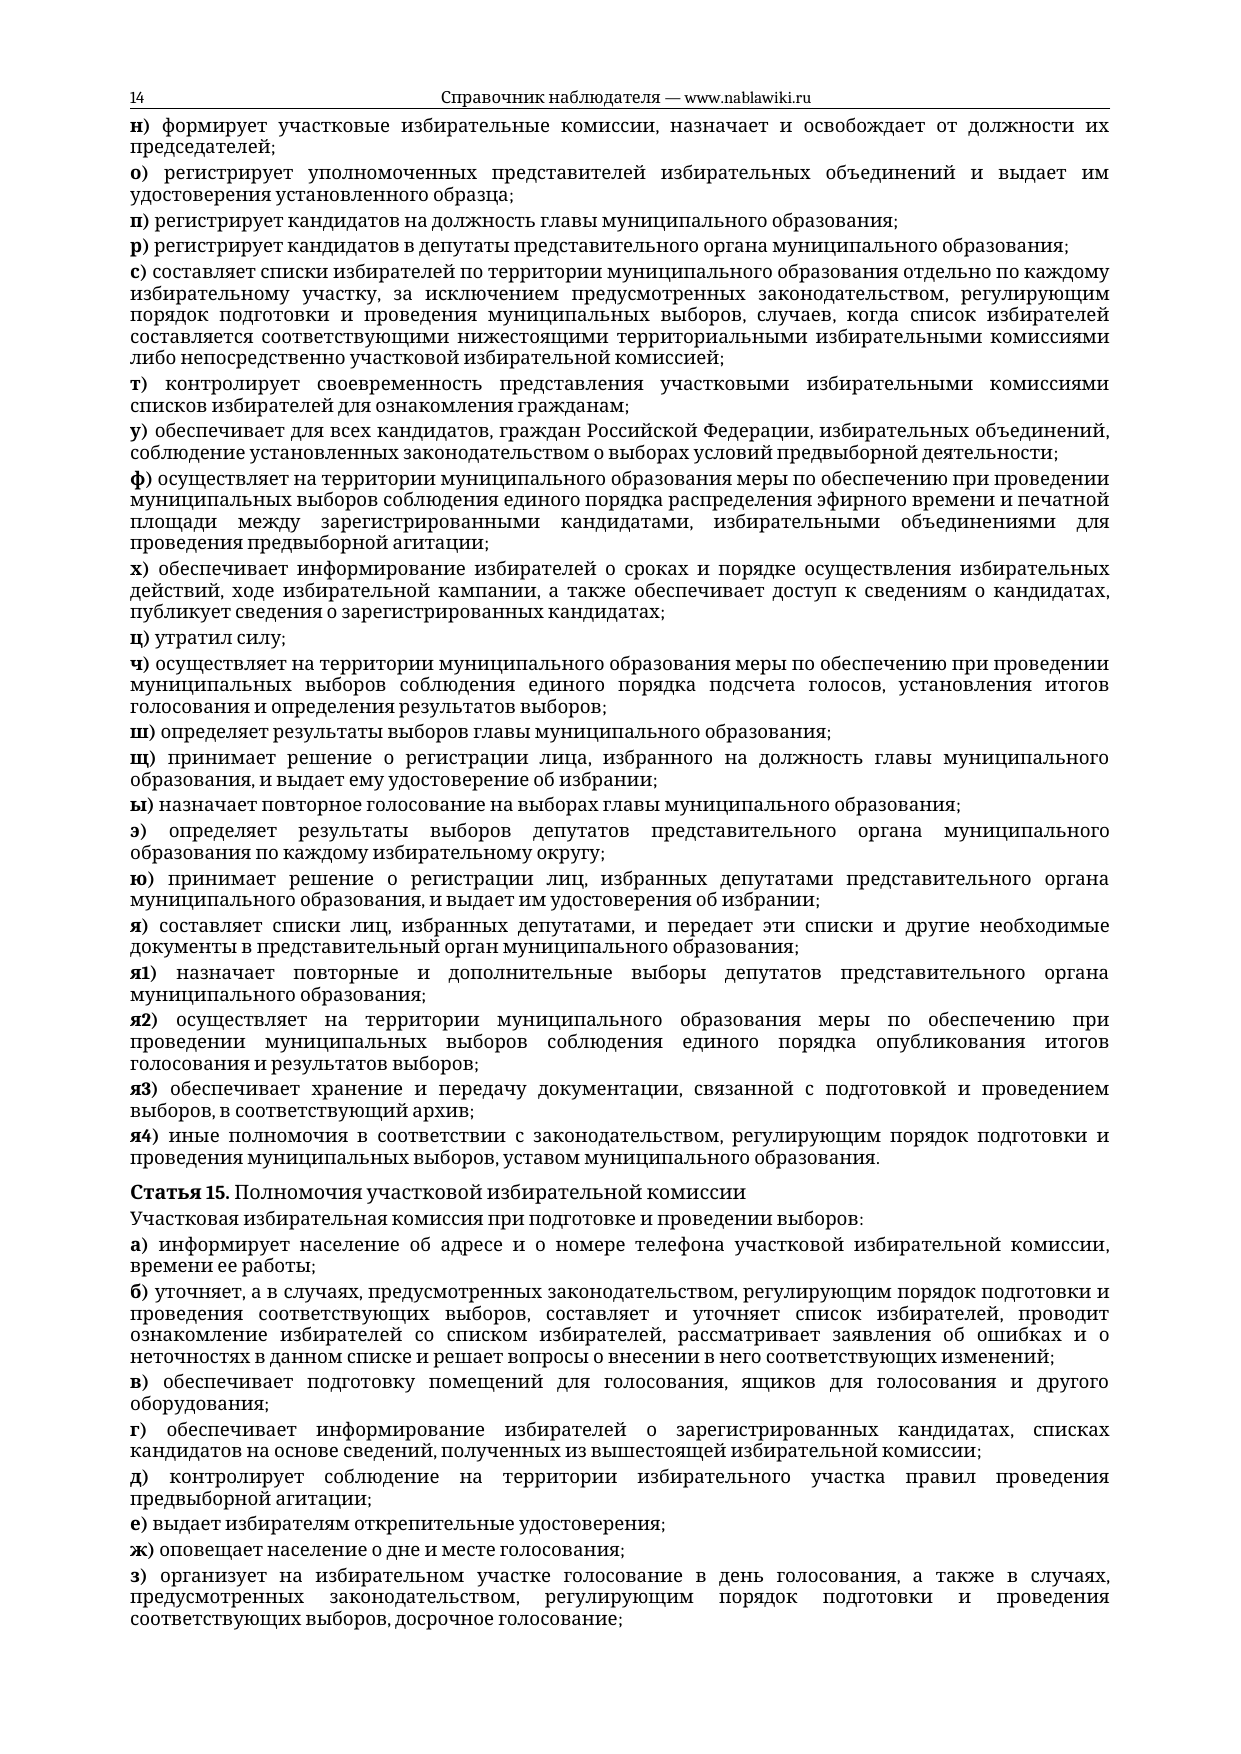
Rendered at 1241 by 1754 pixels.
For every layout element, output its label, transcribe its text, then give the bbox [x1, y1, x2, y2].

text щ) принимает решение о регистрации лица, избранного на должность главы муниципального образования, и выдает ему удостоверение об избрании; [130, 748, 1110, 791]
text я3) обеспечивает хранение и передачу документации, связанной с подготовкой и проведением выборов, в соответствующий архив; [130, 1079, 1110, 1122]
text ю) принимает решение о регистрации лиц, избранных депутатами представительного органа муниципального образования, и выдает им удостоверения об избрании; [130, 868, 1110, 911]
text ы) назначает повторное голосование на выборах главы муниципального образования; [130, 795, 1110, 817]
text я) составляет списки лиц, избранных депутатами, и передает эти списки и другие необходимые документы в представительный орган муниципального образования; [130, 915, 1110, 958]
text ш) определяет результаты выборов главы муниципального образования; [130, 722, 1110, 743]
text п) регистрирует кандидатов на должность главы муниципального образования; [130, 210, 1110, 232]
text э) определяет результаты выборов депутатов представительного органа муниципального образования по каждому избирательному округу; [130, 821, 1110, 864]
subtitle Статья 15. Полномочия участковой избирательной комиссии [130, 1182, 1110, 1204]
text я1) назначает повторные и дополнительные выборы депутатов представительного органа муниципального образования; [130, 963, 1110, 1006]
text я4) иные полномочия в соответствии с законодательством, регулирующим порядок подготовки и проведения муниципальных выборов, уставом муниципального образования. [130, 1126, 1110, 1169]
text д) контролирует соблюдение на территории избирательного участка правил проведения предвыборной агитации; [130, 1467, 1110, 1510]
text н) формирует участковые избирательные комиссии, назначает и освобождает от должности их председателей; [130, 116, 1110, 159]
text о) регистрирует уполномоченных представителей избирательных объединений и выдает им удостоверения установленного образца; [130, 163, 1110, 206]
text ж) оповещает население о дне и месте голосования; [130, 1539, 1110, 1561]
text с) составляет списки избирателей по территории муниципального образования отдельно по каждому избирательному участку, за исключением предусмотренных законодательством, регулирующим порядок подготовки и проведения муниципальных выборов, случаев, когда список избирателей составляется соответствующими нижестоящими территориальными избирательными комиссиями либо непосредственно участковой избирательной комиссией; [130, 262, 1110, 369]
text т) контролирует своевременность представления участковыми избирательными комиссиями списков избирателей для ознакомления гражданам; [130, 373, 1110, 417]
text ц) утратил силу; [130, 627, 1110, 649]
text а) информирует население об адресе и о номере телефона участковой избирательной комиссии, времени ее работы; [130, 1234, 1110, 1277]
text г) обеспечивает информирование избирателей о зарегистрированных кандидатах, списках кандидатов на основе сведений, полученных из вышестоящей избирательной комиссии; [130, 1419, 1110, 1462]
text р) регистрирует кандидатов в депутаты представительного органа муниципального образования; [130, 236, 1110, 257]
text е) выдает избирателям открепительные удостоверения; [130, 1514, 1110, 1535]
text з) организует на избирательном участке голосование в день голосования, а также в случаях, предусмотренных законодательством, регулирующим порядок подготовки и проведения соответствующих выборов, досрочное голосование; [130, 1565, 1110, 1630]
text я2) осуществляет на территории муниципального образования меры по обеспечению при проведении муниципальных выборов соблюдения единого порядка опубликования итогов голосования и результатов выборов; [130, 1010, 1110, 1074]
text в) обеспечивает подготовку помещений для голосования, ящиков для голосования и другого оборудования; [130, 1372, 1110, 1415]
text б) уточняет, а в случаях, предусмотренных законодательством, регулирующим порядок подготовки и проведения соответствующих выборов, составляет и уточняет список избирателей, проводит ознакомление избирателей со списком избирателей, рассматривает заявления об ошибках и о неточностях в данном списке и решает вопросы о внесении в него соответствующих изменений; [130, 1282, 1110, 1368]
text ф) осуществляет на территории муниципального образования меры по обеспечению при проведении муниципальных выборов соблюдения единого порядка распределения эфирного времени и печатной площади между зарегистрированными кандидатами, избирательными объединениями для проведения предвыборной агитации; [130, 468, 1110, 554]
text х) обеспечивает информирование избирателей о сроках и порядке осуществления избирательных действий, ходе избирательной кампании, а также обеспечивает доступ к сведениям о кандидатах, публикует сведения о зарегистрированных кандидатах; [130, 558, 1110, 623]
text Участковая избирательная комиссия при подготовке и проведении выборов: [130, 1208, 1110, 1230]
text у) обеспечивает для всех кандидатов, граждан Российской Федерации, избирательных объединений, соблюдение установленных законодательством о выборах условий предвыборной деятельности; [130, 421, 1110, 464]
text ч) осуществляет на территории муниципального образования меры по обеспечению при проведении муниципальных выборов соблюдения единого порядка подсчета голосов, установления итогов голосования и определения результатов выборов; [130, 653, 1110, 718]
